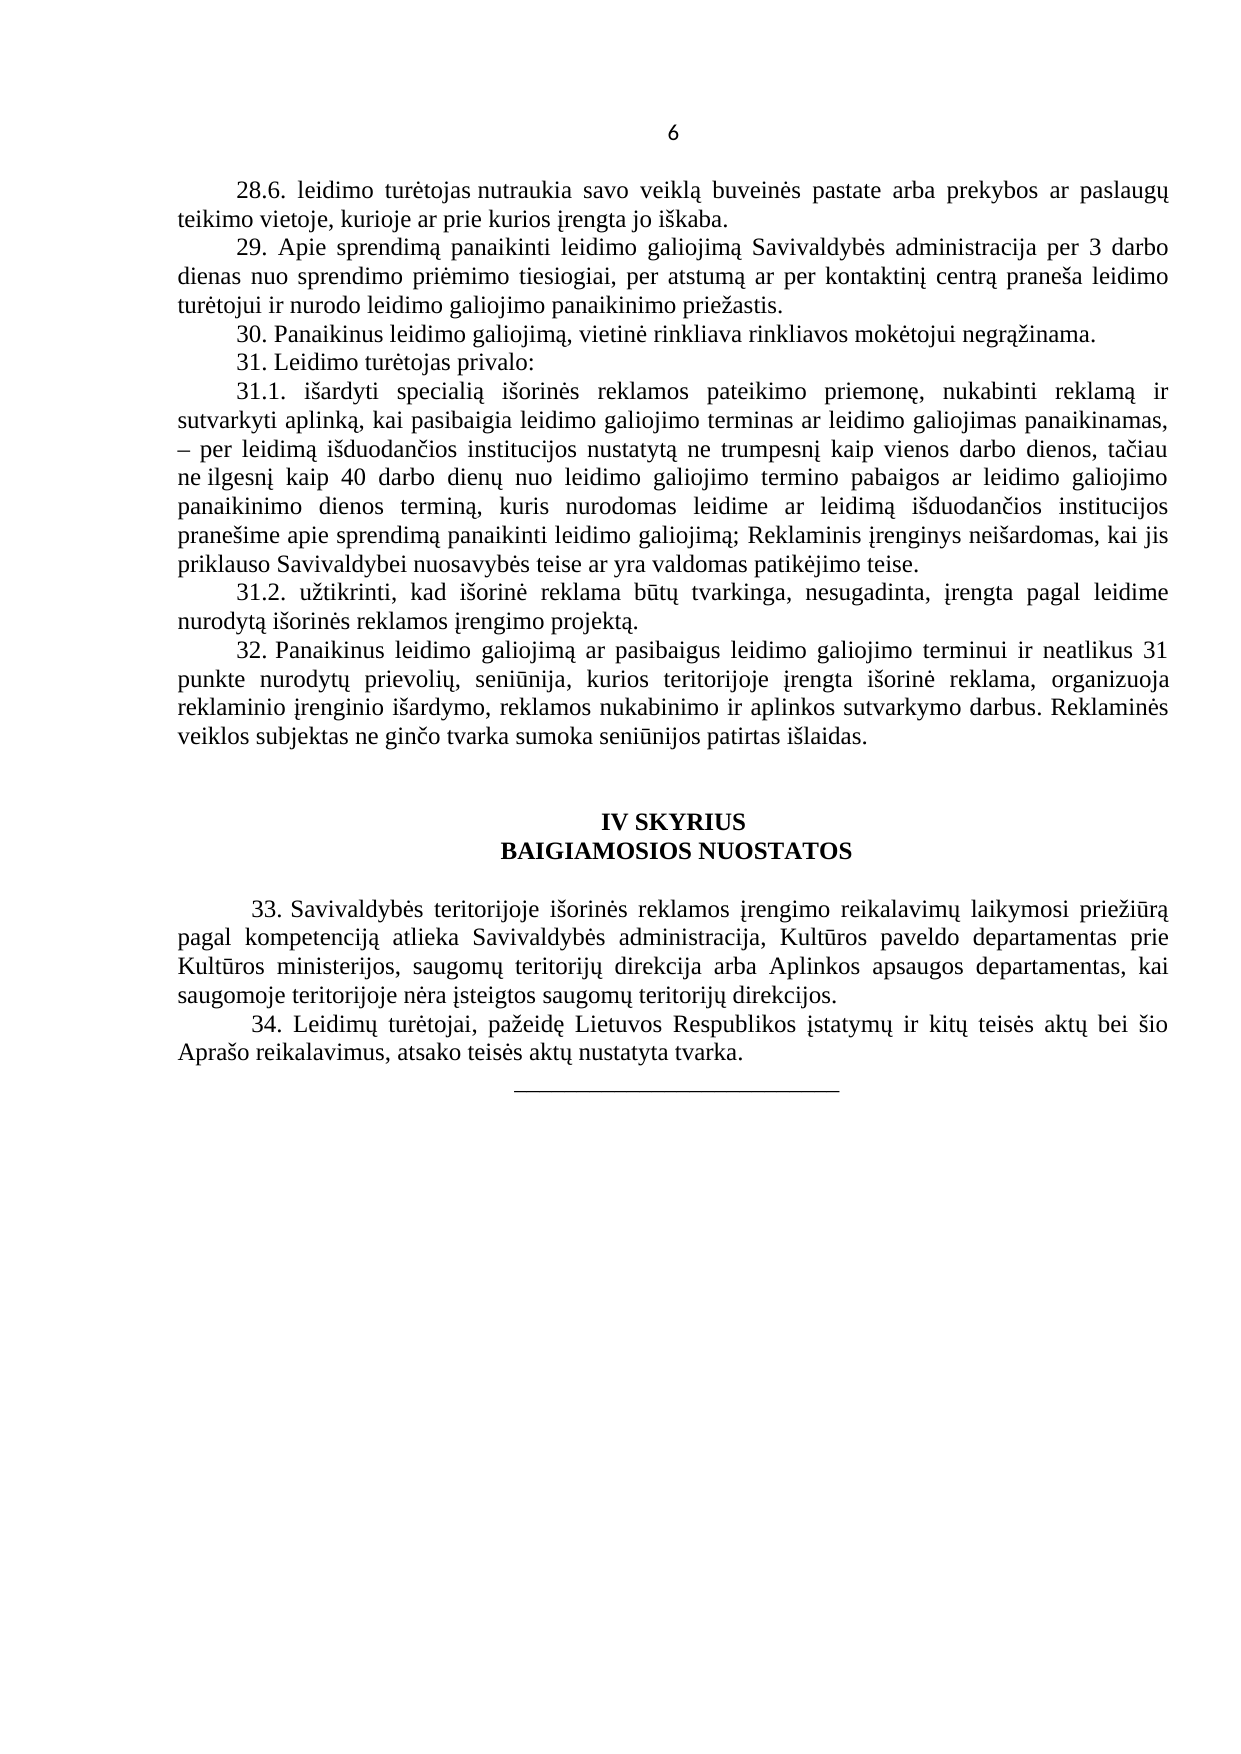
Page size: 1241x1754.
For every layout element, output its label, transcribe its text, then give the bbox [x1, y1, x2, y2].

text IV SKYRIUS [177, 807, 1169, 836]
text 34. Leidimų turėtojai, pažeidę Lietuvos Respublikos įstatymų ir kitų teisės aktų bei šio Aprašo reikalavimus, atsako teisės aktų nustatyta tvarka. [177, 1009, 1169, 1066]
text 31.1. išardyti specialią išorinės reklamos pateikimo priemonę, nukabinti reklamą ir sutvarkyti aplinką, kai pasibaigia leidimo galiojimo terminas ar leidimo galiojimas panaikinamas, – per leidimą išduodančios institucijos nustatytą ne trumpesnį kaip vienos darbo dienos, tačiau ne ilgesnį kaip 40 darbo dienų nuo leidimo galiojimo termino pabaigos ar leidimo galiojimo panaikinimo dienos terminą, kuris nurodomas leidime ar leidimą išduodančios institucijos pranešime apie sprendimą panaikinti leidimo galiojimą; Reklaminis įrenginys neišardomas, kai jis priklauso Savivaldybei nuosavybės teise ar yra valdomas patikėjimo teise. [177, 376, 1169, 577]
text BAIGIAMOSIOS NUOSTATOS [177, 836, 1169, 865]
text 31. Leidimo turėtojas privalo: [177, 347, 1169, 376]
text 30. Panaikinus leidimo galiojimą, vietinė rinkliava rinkliavos mokėtojui negrąžinama. [177, 319, 1169, 347]
text 31.2. užtikrinti, kad išorinė reklama būtų tvarkinga, nesugadinta, įrengta pagal leidime nurodytą išorinės reklamos įrengimo projektą. [177, 577, 1169, 635]
text __________________________ [177, 1066, 1169, 1095]
text 28.6. leidimo turėtojas nutraukia savo veiklą buveinės pastate arba prekybos ar paslaugų teikimo vietoje, kurioje ar prie kurios įrengta jo iškaba. [177, 175, 1169, 232]
text 32. Panaikinus leidimo galiojimą ar pasibaigus leidimo galiojimo terminui ir neatlikus 31 punkte nurodytų prievolių, seniūnija, kurios teritorijoje įrengta išorinė reklama, organizuoja reklaminio įrenginio išardymo, reklamos nukabinimo ir aplinkos sutvarkymo darbus. Reklaminės veiklos subjektas ne ginčo tvarka sumoka seniūnijos patirtas išlaidas. [177, 635, 1169, 750]
text 33. Savivaldybės teritorijoje išorinės reklamos įrengimo reikalavimų laikymosi priežiūrą pagal kompetenciją atlieka Savivaldybės administracija, Kultūros paveldo departamentas prie Kultūros ministerijos, saugomų teritorijų direkcija arba Aplinkos apsaugos departamentas, kai saugomoje teritorijoje nėra įsteigtos saugomų teritorijų direkcijos. [177, 894, 1169, 1009]
text 29. Apie sprendimą panaikinti leidimo galiojimą Savivaldybės administracija per 3 darbo dienas nuo sprendimo priėmimo tiesiogiai, per atstumą ar per kontaktinį centrą praneša leidimo turėtojui ir nurodo leidimo galiojimo panaikinimo priežastis. [177, 232, 1169, 319]
